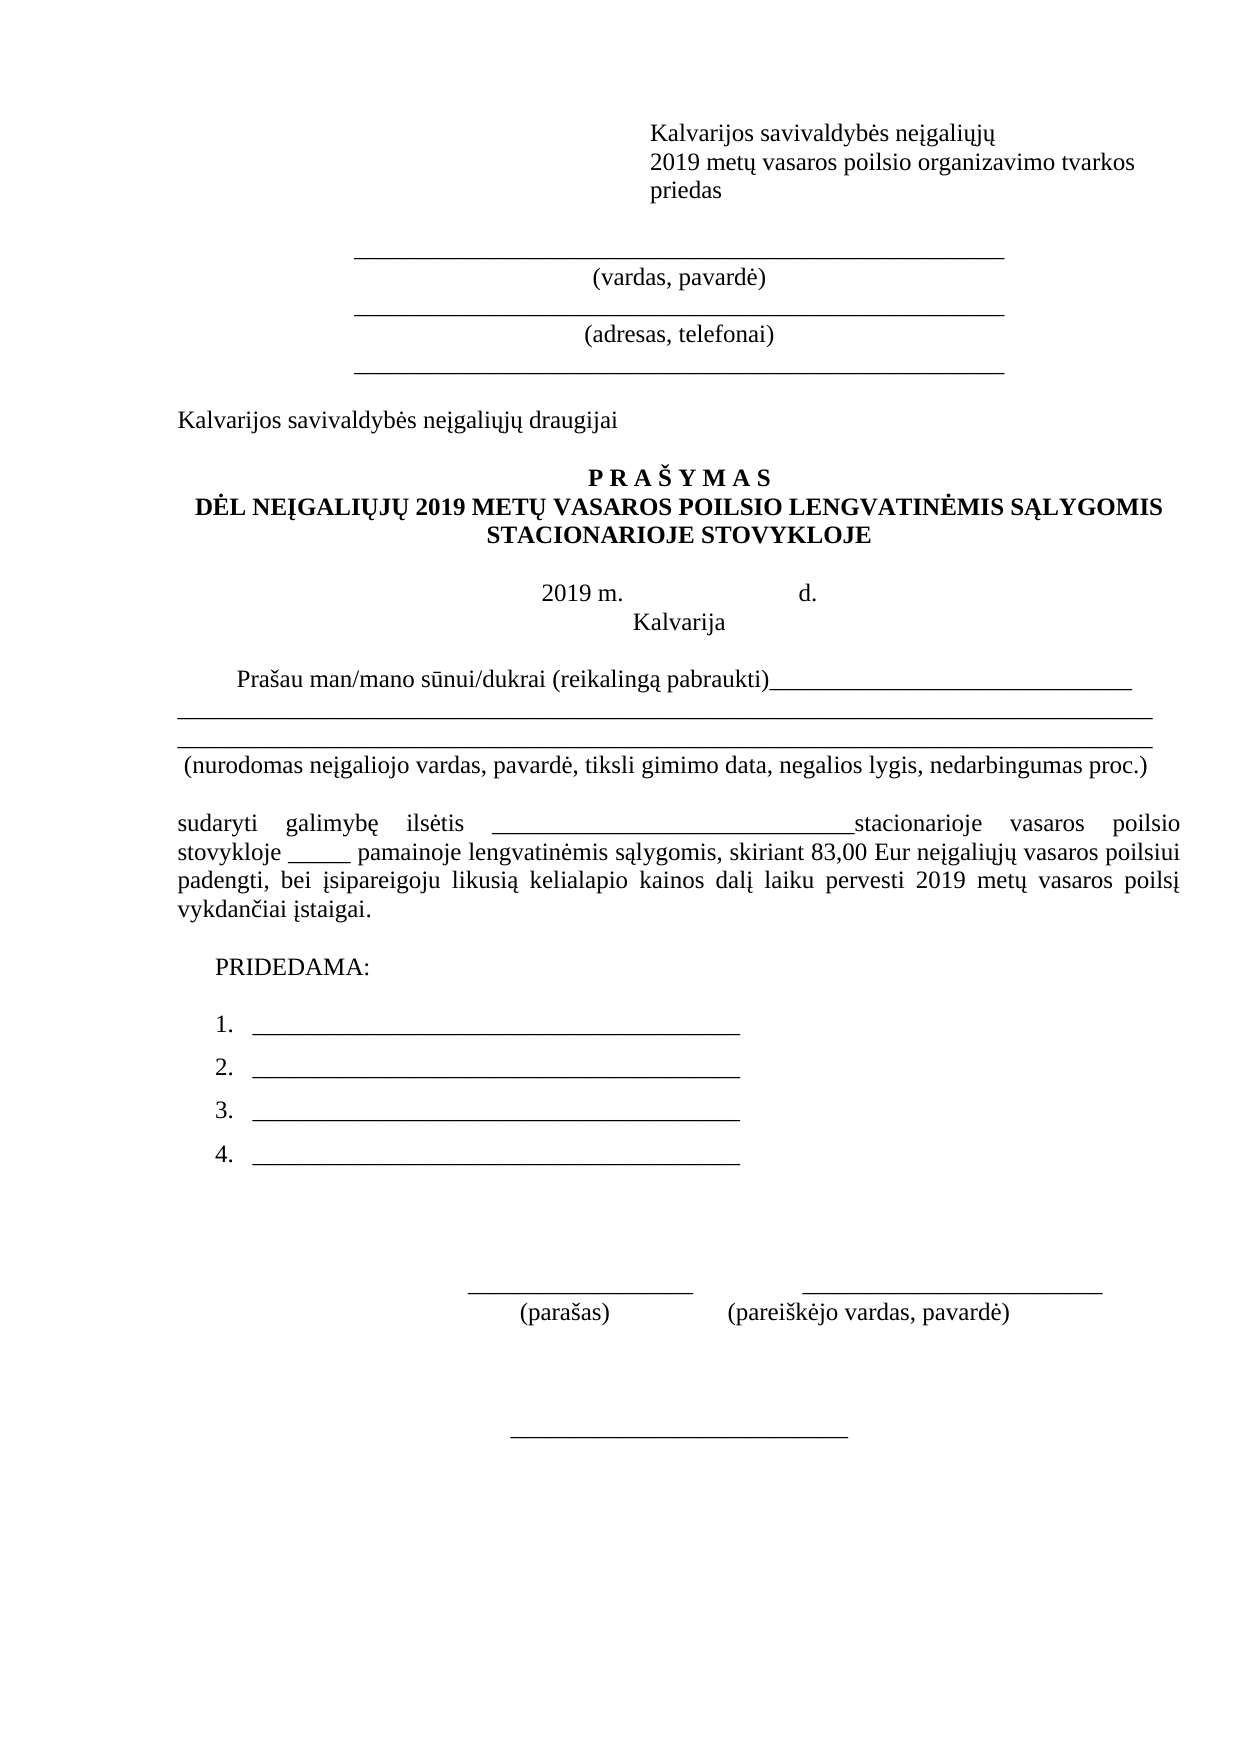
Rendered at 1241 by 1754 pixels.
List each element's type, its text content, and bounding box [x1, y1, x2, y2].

text ___________________________ [177, 1412, 1181, 1441]
text ____________________________________________________ [177, 233, 1181, 262]
text 3. _______________________________________ [215, 1096, 1181, 1124]
text PRIDEDAMA: [177, 952, 1181, 981]
text sudaryti galimybę ilsėtis _____________________________stacionarioje vasaros poilsio stovykloje _____ pamainoje lengvatinėmis sąlygomis, skiriant 83,00 Eur neįgaliųjų vasaros poilsiui padengti, bei įsipareigoju likusią kelialapio kainos dalį laiku pervesti 2019 metų vasaros poilsį vykdančiai įstaigai. [177, 808, 1181, 923]
text 2. _______________________________________ [215, 1052, 1181, 1081]
text Prašau man/mano sūnui/dukrai (reikalingą pabraukti)_____________________________ [207, 664, 1181, 693]
text priedas [650, 176, 1181, 204]
text 1. _______________________________________ [215, 1009, 1181, 1038]
text 2019 metų vasaros poilsio organizavimo tvarkos [650, 147, 1181, 176]
text ____________________________________________________ [177, 348, 1181, 377]
text (vardas, pavardė) [177, 262, 1181, 291]
text 2019 m. d. [177, 578, 1181, 607]
text ____________________________________________________ [177, 291, 1181, 319]
text P R A Š Y M A S [177, 463, 1181, 492]
text 4. _______________________________________ [215, 1139, 1181, 1167]
text (adresas, telefonai) [177, 319, 1181, 348]
text Kalvarijos savivaldybės neįgaliųjų draugijai [177, 406, 1181, 434]
text Kalvarija [177, 607, 1181, 636]
text (parašas) (pareiškėjo vardas, pavardė) [177, 1297, 1181, 1326]
text (nurodomas neįgaliojo vardas, pavardė, tiksli gimimo data, negalios lygis, nedarbingumas proc.) [177, 751, 1181, 779]
text ______________________________________________________________________________ [177, 693, 1181, 722]
text __________________ ________________________ [177, 1268, 1181, 1297]
text Kalvarijos savivaldybės neįgaliųjų [650, 118, 1181, 147]
text DĖL NEĮGALIŲJŲ 2019 METŲ VASAROS POILSIO LENGVATINĖMIS SĄLYGOMIS STACIONARIOJE STOVYKLOJE [177, 492, 1181, 549]
text ______________________________________________________________________________ [177, 722, 1181, 751]
